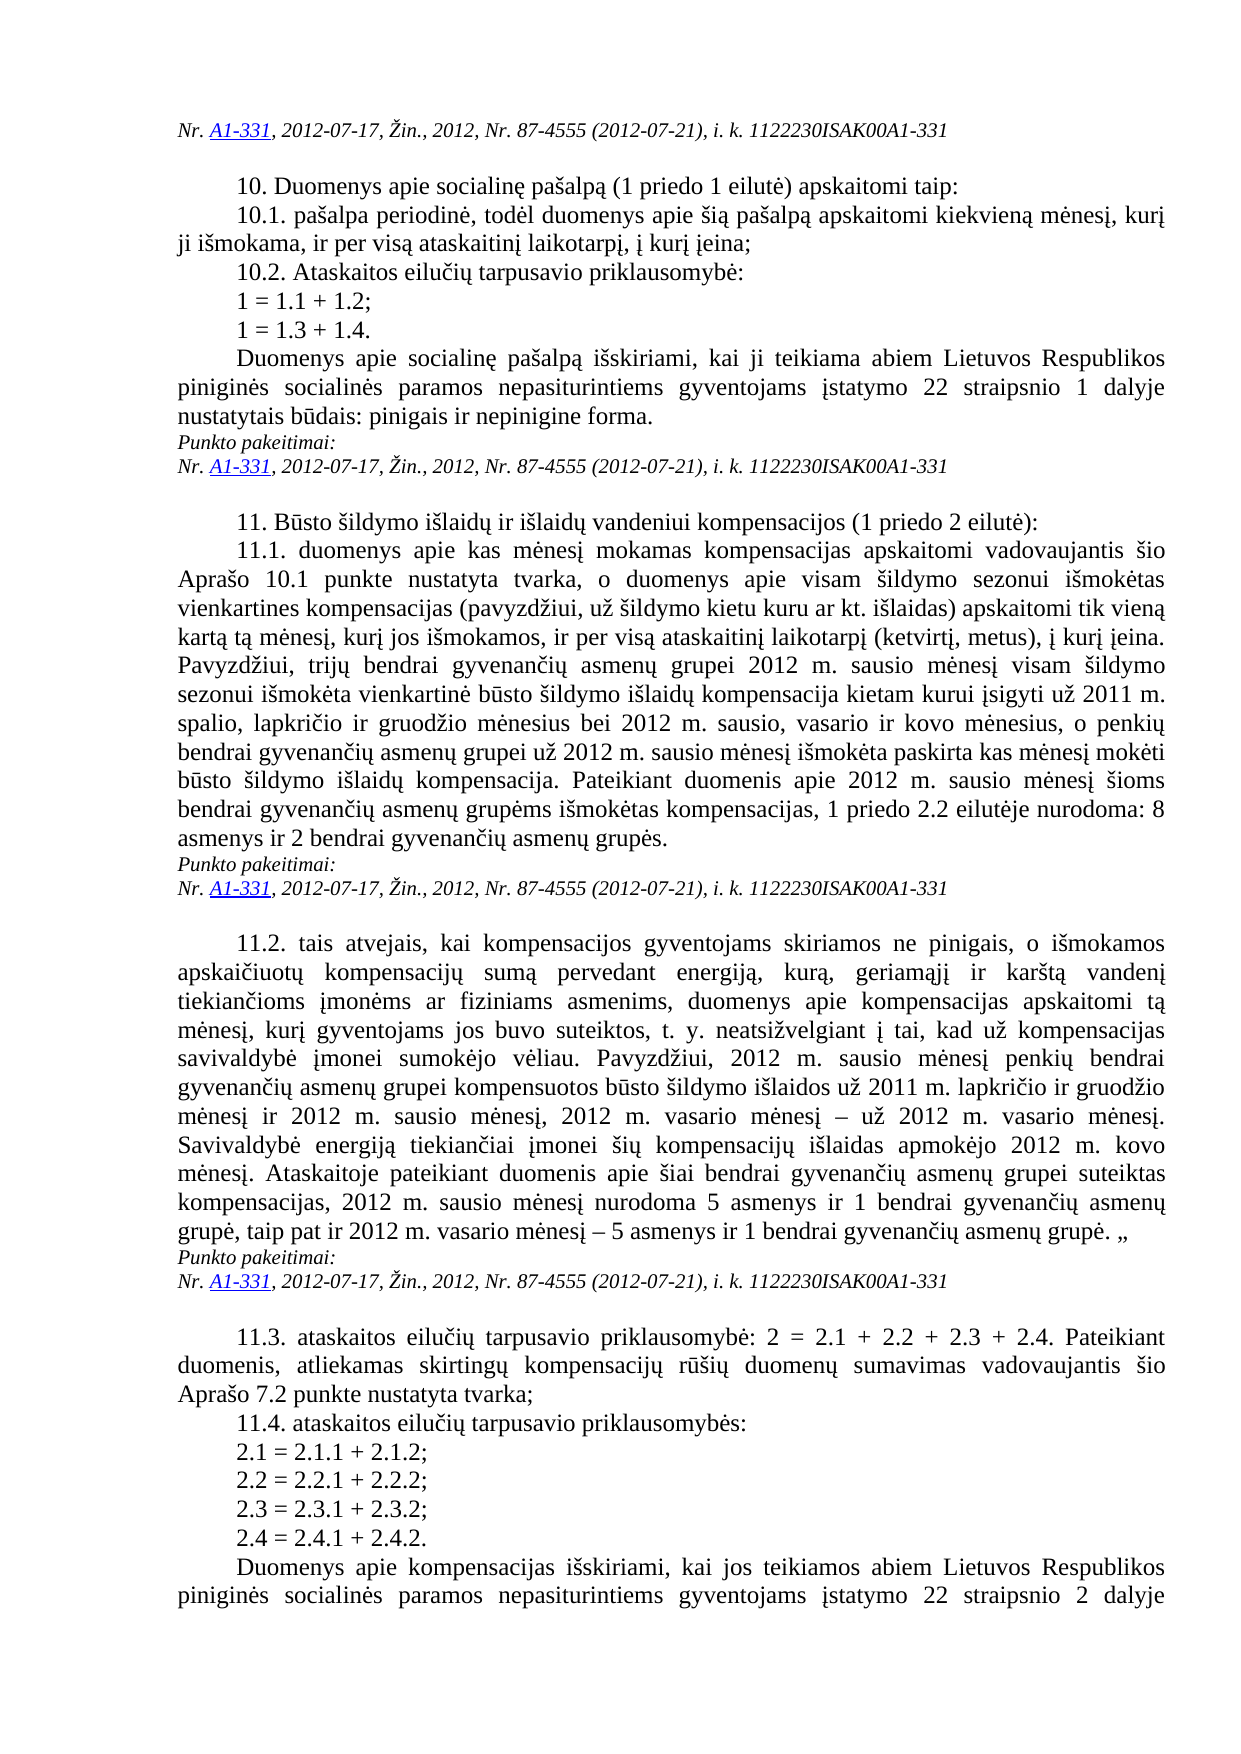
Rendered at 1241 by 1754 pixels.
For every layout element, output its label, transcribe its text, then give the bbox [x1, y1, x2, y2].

text Nr. A1-331, 2012-07-17, Žin., 2012, Nr. 87-4555 (2012-07-21), i. k. 1122230ISAK00A1-331 [177, 876, 1166, 900]
text 2.4 = 2.4.1 + 2.4.2. [177, 1523, 1166, 1552]
text Punkto pakeitimai: [177, 1245, 1166, 1269]
text Punkto pakeitimai: [177, 852, 1166, 876]
text 1 = 1.1 + 1.2; [177, 286, 1166, 315]
text 1 = 1.3 + 1.4. [177, 315, 1166, 343]
text 11. Būsto šildymo išlaidų ir išlaidų vandeniui kompensacijos (1 priedo 2 eilutė): [177, 507, 1166, 535]
text Nr. A1-331, 2012-07-17, Žin., 2012, Nr. 87-4555 (2012-07-21), i. k. 1122230ISAK00A1-331 [177, 118, 1166, 142]
text Duomenys apie kompensacijas išskiriami, kai jos teikiamos abiem Lietuvos Respublikos piniginės socialinės paramos nepasiturintiems gyventojams įstatymo 22 straipsnio 2 dalyje [177, 1552, 1166, 1609]
text 11.1. duomenys apie kas mėnesį mokamas kompensacijas apskaitomi vadovaujantis šio Aprašo 10.1 punkte nustatyta tvarka, o duomenys apie visam šildymo sezonui išmokėtas vienkartines kompensacijas (pavyzdžiui, už šildymo kietu kuru ar kt. išlaidas) apskaitomi tik vieną kartą tą mėnesį, kurį jos išmokamos, ir per visą ataskaitinį laikotarpį (ketvirtį, metus), į kurį įeina. Pavyzdžiui, trijų bendrai gyvenančių asmenų grupei 2012 m. sausio mėnesį visam šildymo sezonui išmokėta vienkartinė būsto šildymo išlaidų kompensacija kietam kurui įsigyti už 2011 m. spalio, lapkričio ir gruodžio mėnesius bei 2012 m. sausio, vasario ir kovo mėnesius, o penkių bendrai gyvenančių asmenų grupei už 2012 m. sausio mėnesį išmokėta paskirta kas mėnesį mokėti būsto šildymo išlaidų kompensacija. Pateikiant duomenis apie 2012 m. sausio mėnesį šioms bendrai gyvenančių asmenų grupėms išmokėtas kompensacijas, 1 priedo 2.2 eilutėje nurodoma: 8 asmenys ir 2 bendrai gyvenančių asmenų grupės. [177, 535, 1166, 852]
text 11.2. tais atvejais, kai kompensacijos gyventojams skiriamos ne pinigais, o išmokamos apskaičiuotų kompensacijų sumą pervedant energiją, kurą, geriamąjį ir karštą vandenį tiekiančioms įmonėms ar fiziniams asmenims, duomenys apie kompensacijas apskaitomi tą mėnesį, kurį gyventojams jos buvo suteiktos, t. y. neatsižvelgiant į tai, kad už kompensacijas savivaldybė įmonei sumokėjo vėliau. Pavyzdžiui, 2012 m. sausio mėnesį penkių bendrai gyvenančių asmenų grupei kompensuotos būsto šildymo išlaidos už 2011 m. lapkričio ir gruodžio mėnesį ir 2012 m. sausio mėnesį, 2012 m. vasario mėnesį – už 2012 m. vasario mėnesį. Savivaldybė energiją tiekiančiai įmonei šių kompensacijų išlaidas apmokėjo 2012 m. kovo mėnesį. Ataskaitoje pateikiant duomenis apie šiai bendrai gyvenančių asmenų grupei suteiktas kompensacijas, 2012 m. sausio mėnesį nurodoma 5 asmenys ir 1 bendrai gyvenančių asmenų grupė, taip pat ir 2012 m. vasario mėnesį – 5 asmenys ir 1 bendrai gyvenančių asmenų grupė. „ [177, 928, 1166, 1245]
text 2.1 = 2.1.1 + 2.1.2; [177, 1437, 1166, 1465]
text 10.2. Ataskaitos eilučių tarpusavio priklausomybė: [177, 257, 1166, 286]
text Duomenys apie socialinę pašalpą išskiriami, kai ji teikiama abiem Lietuvos Respublikos piniginės socialinės paramos nepasiturintiems gyventojams įstatymo 22 straipsnio 1 dalyje nustatytais būdais: pinigais ir nepinigine forma. [177, 343, 1166, 430]
text 11.4. ataskaitos eilučių tarpusavio priklausomybės: [177, 1408, 1166, 1437]
text 2.2 = 2.2.1 + 2.2.2; [177, 1465, 1166, 1494]
text 10.1. pašalpa periodinė, todėl duomenys apie šią pašalpą apskaitomi kiekvieną mėnesį, kurį ji išmokama, ir per visą ataskaitinį laikotarpį, į kurį įeina; [177, 200, 1166, 257]
text 10. Duomenys apie socialinę pašalpą (1 priedo 1 eilutė) apskaitomi taip: [177, 171, 1166, 200]
text Nr. A1-331, 2012-07-17, Žin., 2012, Nr. 87-4555 (2012-07-21), i. k. 1122230ISAK00A1-331 [177, 454, 1166, 478]
text 2.3 = 2.3.1 + 2.3.2; [177, 1494, 1166, 1523]
text Nr. A1-331, 2012-07-17, Žin., 2012, Nr. 87-4555 (2012-07-21), i. k. 1122230ISAK00A1-331 [177, 1269, 1166, 1293]
text Punkto pakeitimai: [177, 430, 1166, 454]
text 11.3. ataskaitos eilučių tarpusavio priklausomybė: 2 = 2.1 + 2.2 + 2.3 + 2.4. Pateikiant duomenis, atliekamas skirtingų kompensacijų rūšių duomenų sumavimas vadovaujantis šio Aprašo 7.2 punkte nustatyta tvarka; [177, 1322, 1166, 1408]
